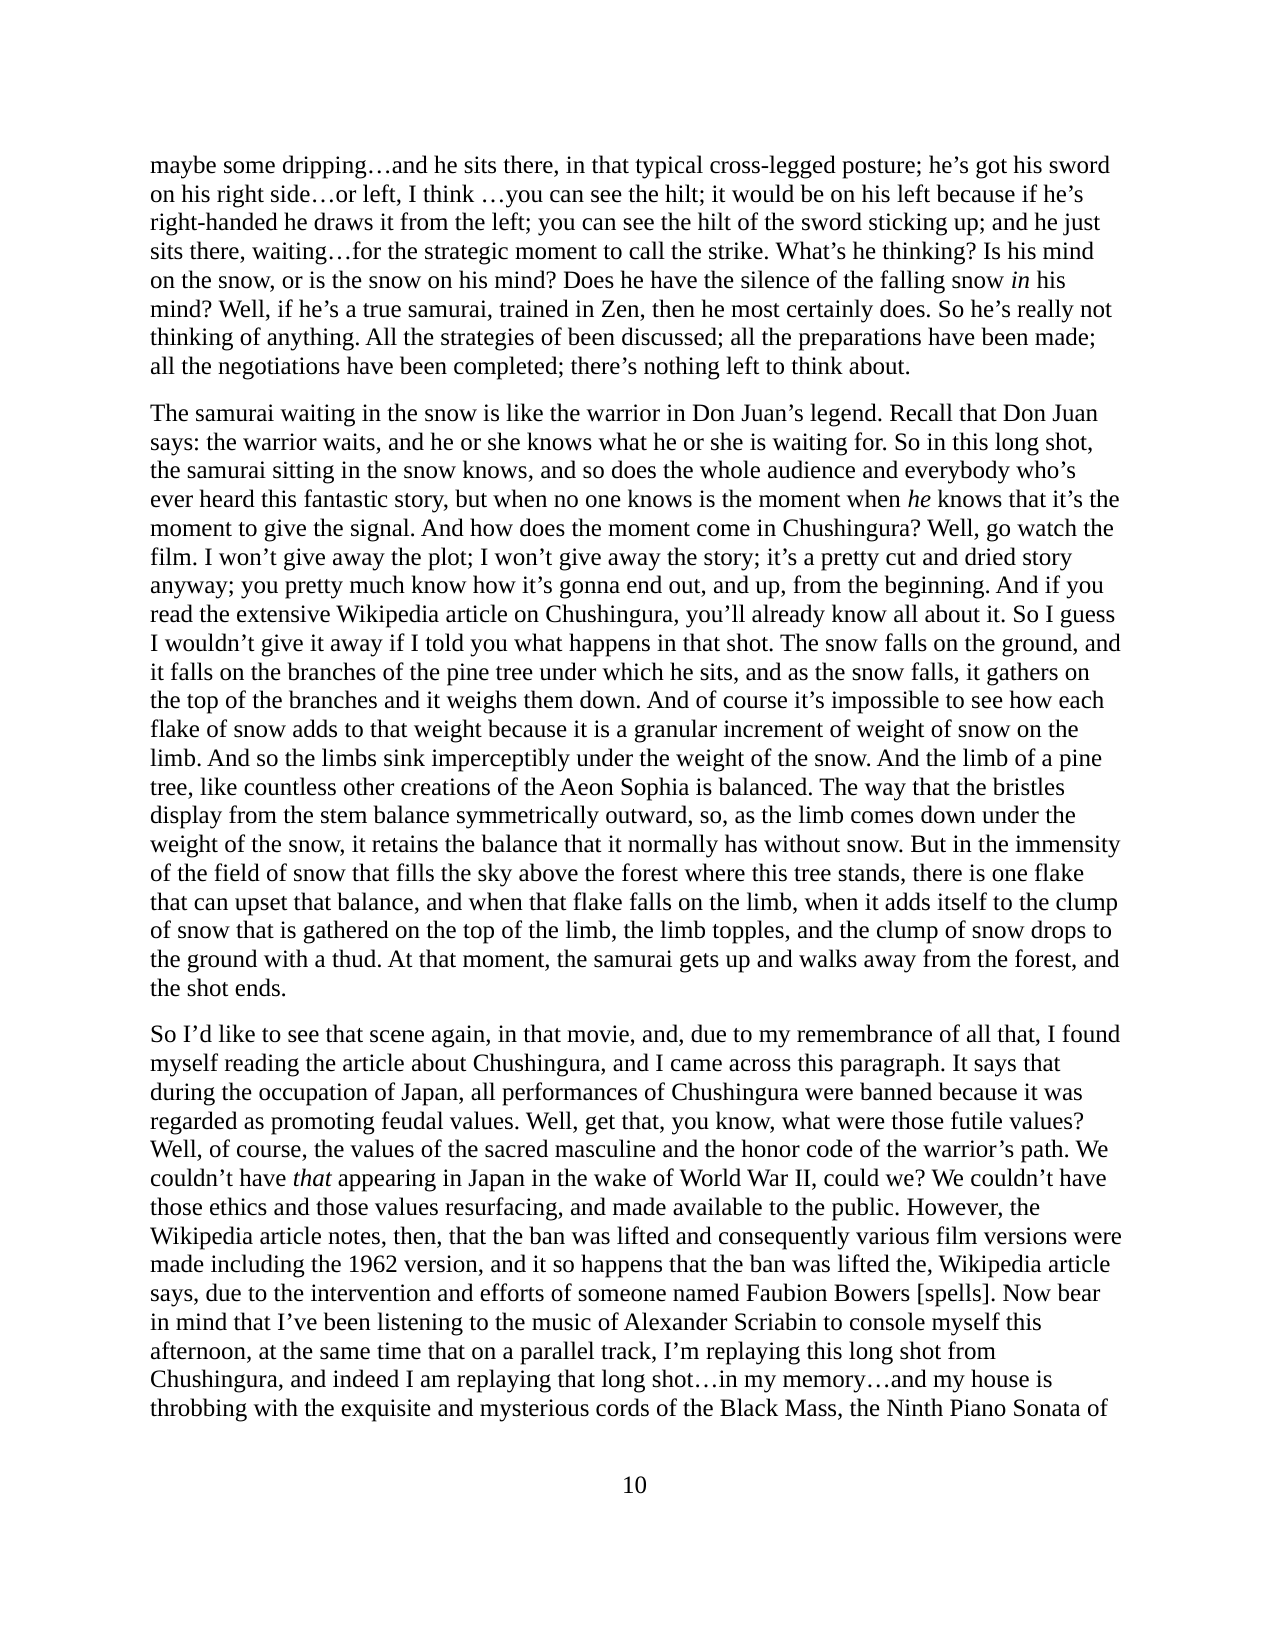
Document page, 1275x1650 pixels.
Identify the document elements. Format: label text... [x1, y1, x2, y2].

text The samurai waiting in the snow is like the warrior in Don Juan’s legend. Recall that Don Juan says: the warrior waits, and he or she knows what he or she is waiting for. So in this long shot, the samurai sitting in the snow knows, and so does the whole audience and everybody who’s ever heard this fantastic story, but when no one knows is the moment when he knows that it’s the moment to give the signal. And how does the moment come in Chushingura? Well, go watch the film. I won’t give away the plot; I won’t give away the story; it’s a pretty cut and dried story anyway; you pretty much know how it’s gonna end out, and up, from the beginning. And if you read the extensive Wikipedia article on Chushingura, you’ll already know all about it. So I guess I wouldn’t give it away if I told you what happens in that shot. The snow falls on the ground, and it falls on the branches of the pine tree under which he sits, and as the snow falls, it gathers on the top of the branches and it weighs them down. And of course it’s impossible to see how each flake of snow adds to that weight because it is a granular increment of weight of snow on the limb. And so the limbs sink imperceptibly under the weight of the snow. And the limb of a pine tree, like countless other creations of the Aeon Sophia is balanced. The way that the bristles display from the stem balance symmetrically outward, so, as the limb comes down under the weight of the snow, it retains the balance that it normally has without snow. But in the immensity of the field of snow that fills the sky above the forest where this tree stands, there is one flake that can upset that balance, and when that flake falls on the limb, when it adds itself to the clump of snow that is gathered on the top of the limb, the limb topples, and the clump of snow drops to the ground with a thud. At that moment, the samurai gets up and walks away from the forest, and the shot ends. [150, 398, 1125, 1002]
text So I’d like to see that scene again, in that movie, and, due to my remembrance of all that, I found myself reading the article about Chushingura, and I came across this paragraph. It says that during the occupation of Japan, all performances of Chushingura were banned because it was regarded as promoting feudal values. Well, get that, you know, what were those futile values? Well, of course, the values of the sacred masculine and the honor code of the warrior’s path. We couldn’t have that appearing in Japan in the wake of World War II, could we? We couldn’t have those ethics and those values resurfacing, and made available to the public. However, the Wikipedia article notes, then, that the ban was lifted and consequently various film versions were made including the 1962 version, and it so happens that the ban was lifted the, Wikipedia article says, due to the intervention and efforts of someone named Faubion Bowers [spells]. Now bear in mind that I’ve been listening to the music of Alexander Scriabin to console myself this afternoon, at the same time that on a parallel track, I’m replaying this long shot from Chushingura, and indeed I am replaying that long shot…in my memory…and my house is throbbing with the exquisite and mysterious cords of the Black Mass, the Ninth Piano Sonata of [150, 1019, 1125, 1422]
text maybe some dripping…and he sits there, in that typical cross-legged posture; he’s got his sword on his right side…or left, I think …you can see the hilt; it would be on his left because if he’s right-handed he draws it from the left; you can see the hilt of the sword sticking up; and he just sits there, waiting…for the strategic moment to call the strike. What’s he thinking? Is his mind on the snow, or is the snow on his mind? Does he have the silence of the falling snow in his mind? Well, if he’s a true samurai, trained in Zen, then he most certainly does. So he’s really not thinking of anything. All the strategies of been discussed; all the preparations have been made; all the negotiations have been completed; there’s nothing left to think about. [150, 150, 1125, 380]
